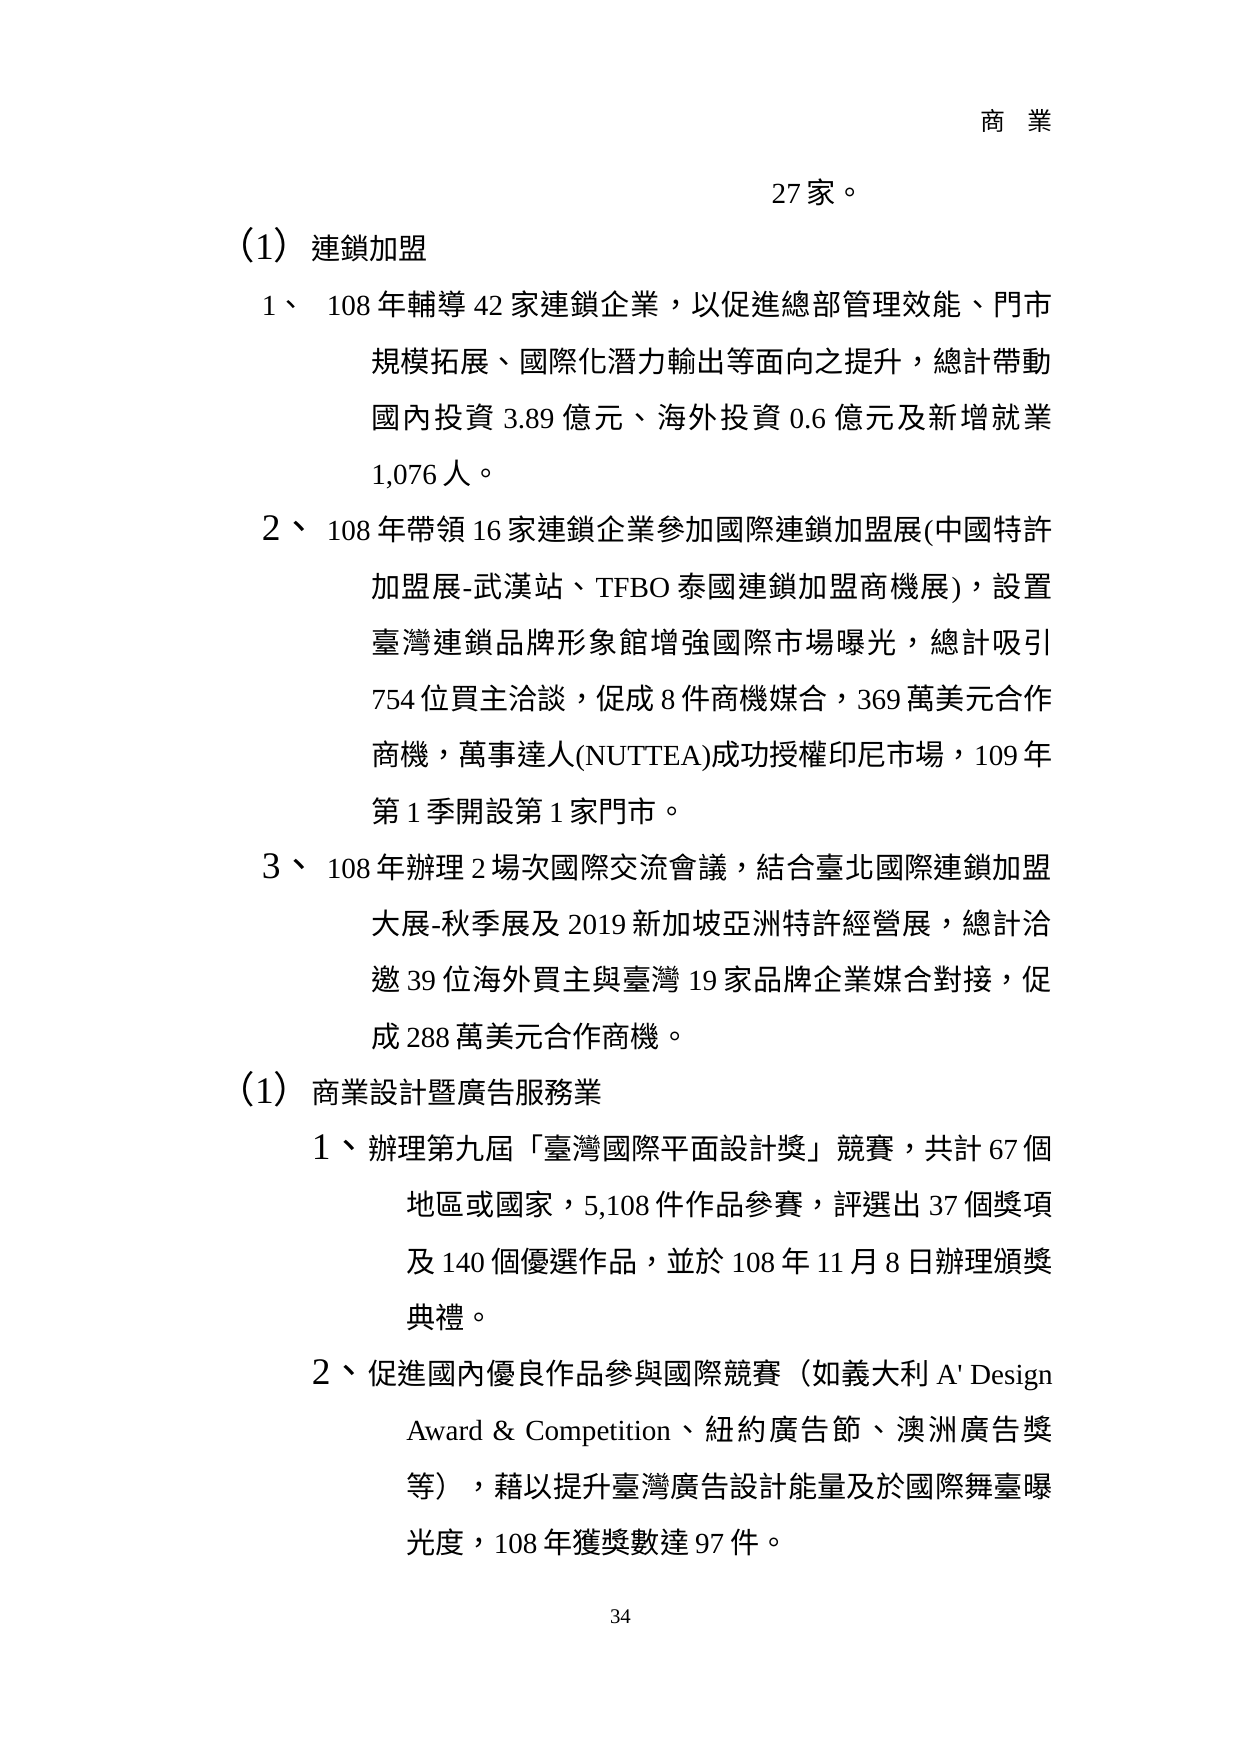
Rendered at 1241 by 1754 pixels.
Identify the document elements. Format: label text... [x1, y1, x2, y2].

list 辦理第九屆「臺灣國際平面設計獎」競賽，共計67個地區或國家，5,108件作品參賽，評選出37個獎項及140個優選作品，並於108年11月8日辦理頒獎典禮。 [312, 1114, 1053, 1339]
list 108年辦理2場次國際交流會議，結合臺北國際連鎖加盟大展-秋季展及2019新加坡亞洲特許經營展，總計洽邀39位海外買主與臺灣19家品牌企業媒合對接，促成288萬美元合作商機。 [262, 833, 1053, 1058]
list 商業設計暨廣告服務業 [217, 1058, 1053, 1114]
list 108年帶領16家連鎖企業參加國際連鎖加盟展(中國特許加盟展-武漢站、TFBO泰國連鎖加盟商機展)，設置臺灣連鎖品牌形象館增強國際市場曝光，總計吸引754位買主洽談，促成8件商機媒合，369萬美元合作商機，萬事達人(NUTTEA)成功授權印尼市場，109年第1季開設第1家門市。 [262, 496, 1053, 833]
list 108年輔導42家連鎖企業，以促進總部管理效能、門市規模拓展、國際化潛力輸出等面向之提升，總計帶動國內投資3.89億元、海外投資0.6億元及新增就業1,076人。 [262, 271, 1053, 496]
list 連鎖加盟 [217, 214, 1053, 271]
list 促進國內優良作品參與國際競賽（如義大利A' Design Award & Competition、紐約廣告節、澳洲廣告獎等），藉以提升臺灣廣告設計能量及於國際舞臺曝光度，108年獲獎數達97件。 [312, 1339, 1053, 1564]
list 27家。 [690, 158, 1053, 214]
